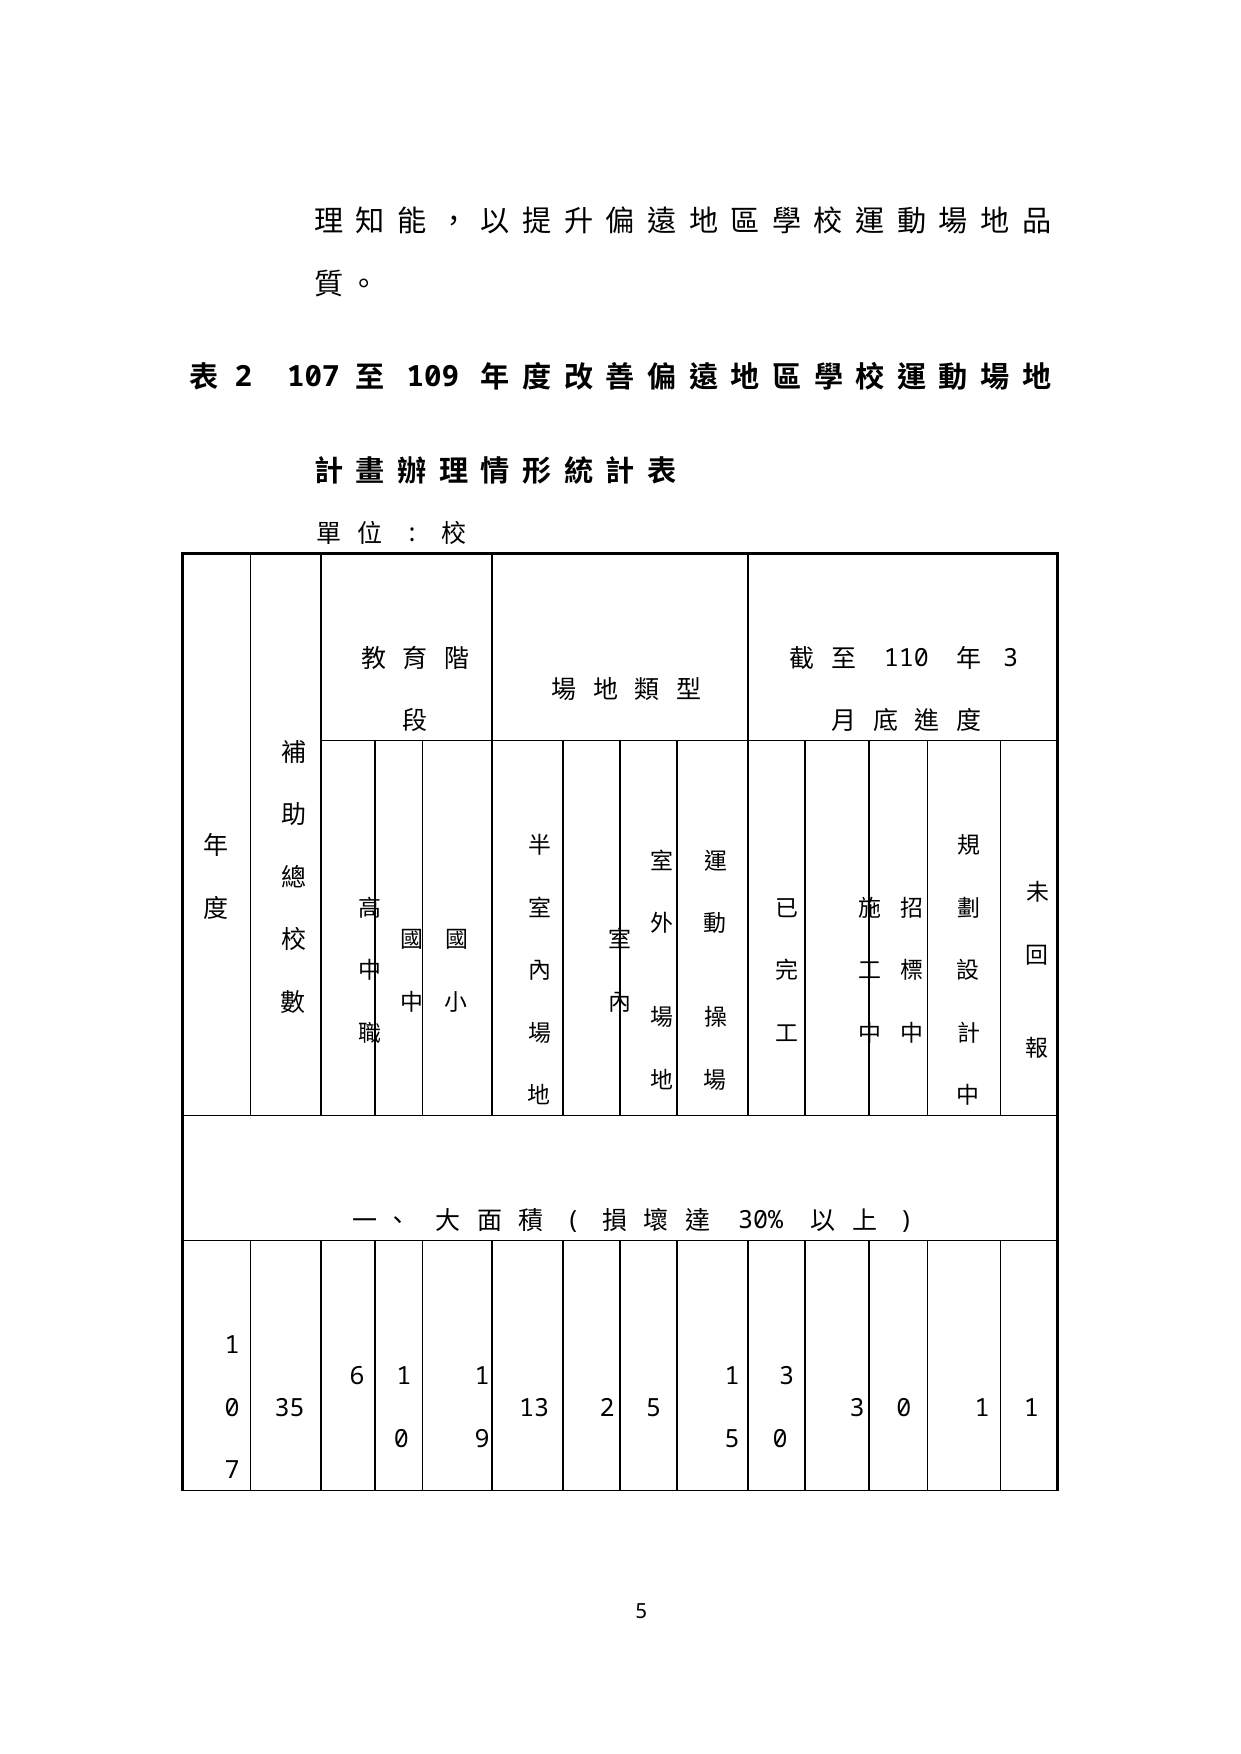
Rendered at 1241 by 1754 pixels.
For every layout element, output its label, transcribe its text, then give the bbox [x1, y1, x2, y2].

table_header 年度 [184, 555, 250, 1115]
table_cell 一、大面積(損壞達30%以上) [184, 1116, 1056, 1240]
table_cell 30 [749, 1241, 804, 1490]
table_cell 運動 操場 [678, 741, 747, 1115]
table_cell 國小 [423, 741, 491, 1115]
table_cell 半室內場地 [493, 741, 562, 1115]
table_cell 10 [376, 1241, 422, 1490]
table_header 教育階段 [322, 555, 491, 740]
table_cell 未回 報 [1001, 741, 1056, 1115]
table_cell 2 [564, 1241, 619, 1490]
table_header 場地類型 [493, 555, 747, 740]
table_cell 已完工 [749, 741, 804, 1115]
table_cell 3 [806, 1241, 868, 1490]
text 理知能，以提升偏遠地區學校運動場地品質。 [271, 177, 1058, 302]
table_cell 13 [493, 1241, 562, 1490]
table_cell 1 [1001, 1241, 1056, 1490]
table_cell 1 [928, 1241, 1000, 1490]
table_cell 19 [423, 1241, 491, 1490]
table_cell 國中 [376, 741, 422, 1115]
text 表2 107至109年度改善偏遠地區學校運動場地計畫辦理情形統計表 單位:校 [183, 302, 1058, 552]
table_cell 招標中 [870, 741, 927, 1115]
table_header 補助總校數 [251, 555, 320, 1115]
table_cell 高中職 [322, 741, 374, 1115]
table_header 截至110年3月底進度 [749, 555, 1056, 740]
table_cell 施工中 [806, 741, 868, 1115]
table_cell 107 [184, 1241, 250, 1490]
table_cell 室外 場地 [621, 741, 676, 1115]
table_cell 0 [870, 1241, 927, 1490]
table_cell 規劃設 計中 [928, 741, 1000, 1115]
table_cell 35 [251, 1241, 320, 1490]
table_cell 室內 [564, 741, 619, 1115]
table_cell 15 [678, 1241, 747, 1490]
table_cell 6 [322, 1241, 374, 1490]
table_cell 5 [621, 1241, 676, 1490]
